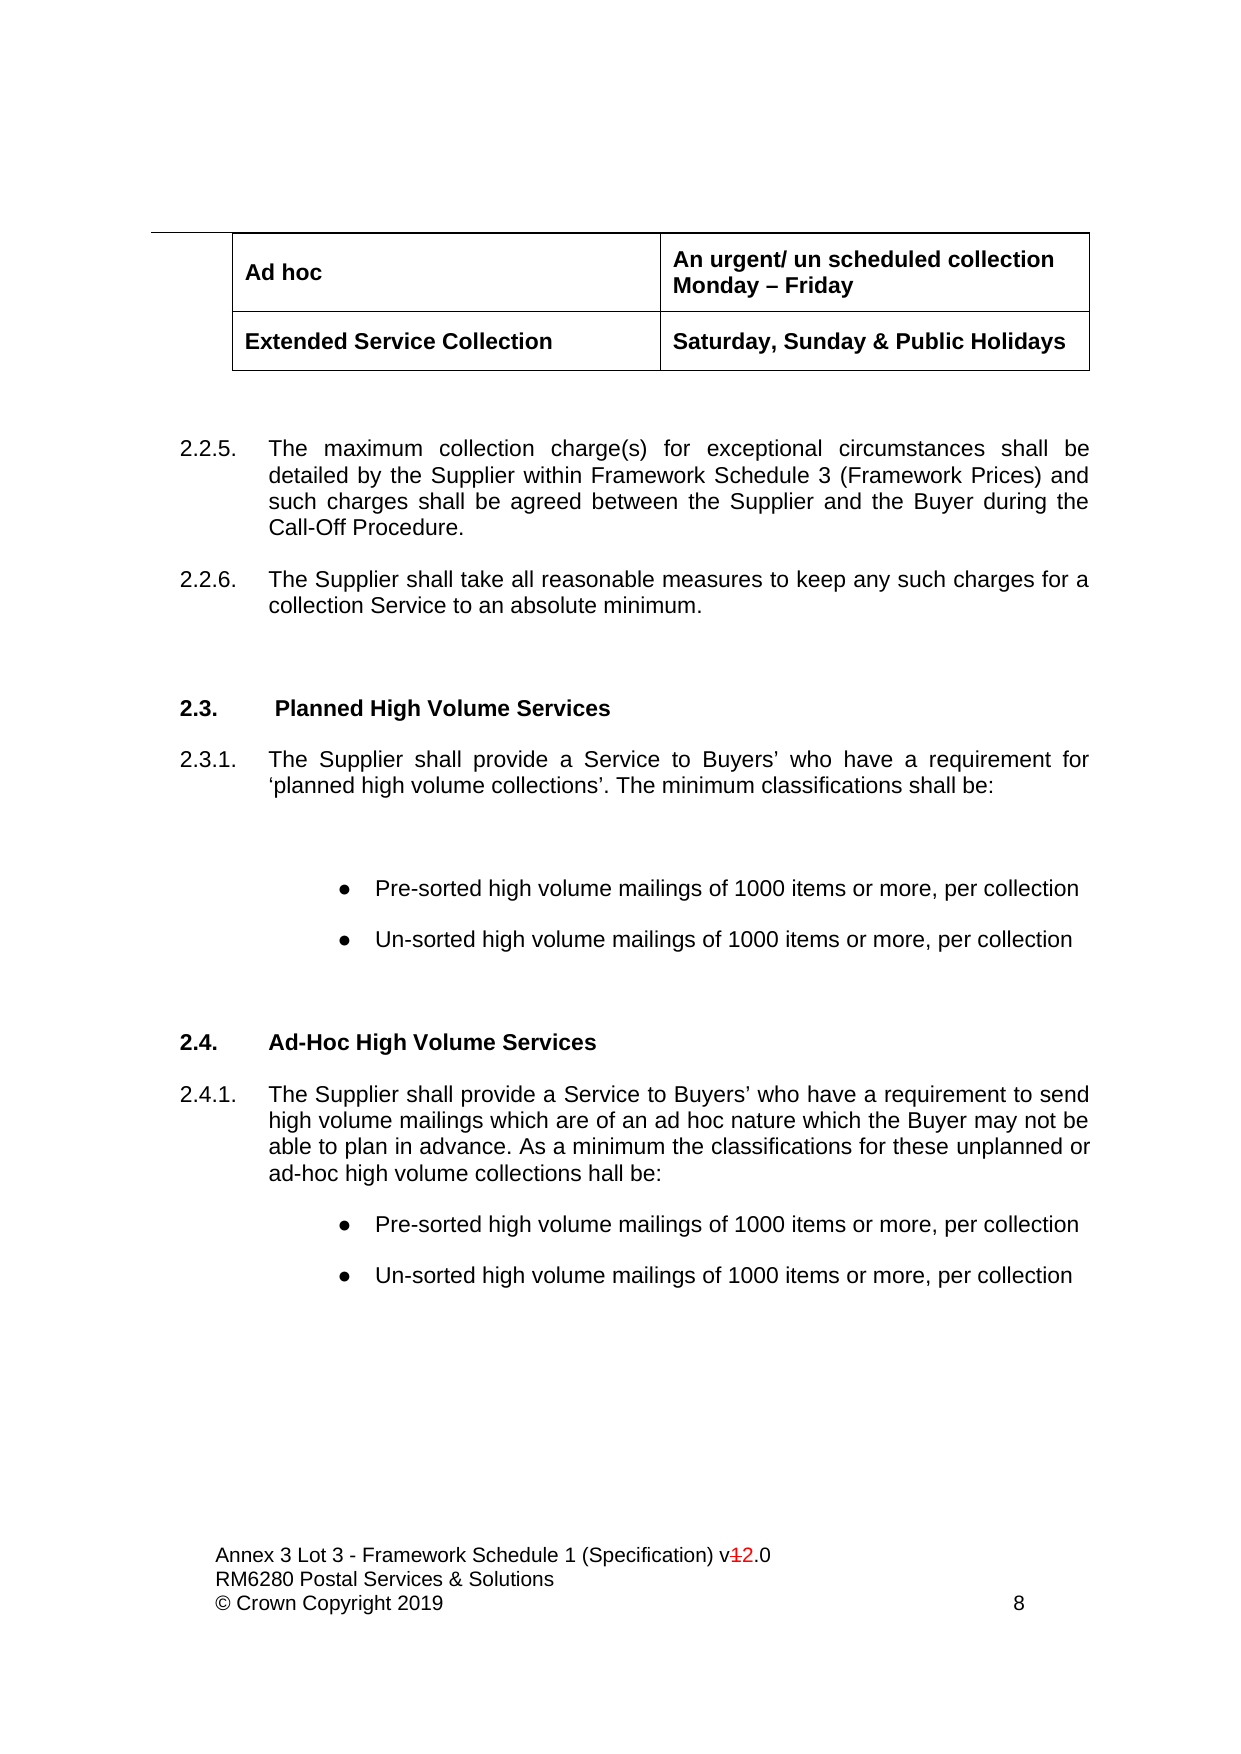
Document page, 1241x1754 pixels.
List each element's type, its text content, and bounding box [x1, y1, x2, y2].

table_header Ad hoc [233, 234, 660, 311]
list Un-sorted high volume mailings of 1000 items or more, per collection [337, 926, 1090, 953]
list Ad-Hoc High Volume Services [179, 1029, 1090, 1056]
list Un-sorted high volume mailings of 1000 items or more, per collection [337, 1262, 1090, 1289]
list The Supplier shall take all reasonable measures to keep any such charges for a collection Service to an absolute minimum. [179, 566, 1090, 618]
list Pre-sorted high volume mailings of 1000 items or more, per collection [337, 875, 1090, 901]
list Planned High Volume Services [179, 695, 1090, 721]
table_cell Extended Service Collection [233, 312, 660, 370]
list The Supplier shall provide a Service to Buyers’ who have a requirement to send high volume mailings which are of an ad hoc nature which the Buyer may not be able to plan in advance. As a minimum the classifications for these unplanned or ad-hoc high volume collections hall be: [179, 1081, 1090, 1186]
list Pre-sorted high volume mailings of 1000 items or more, per collection [337, 1211, 1090, 1237]
list The Supplier shall provide a Service to Buyers’ who have a requirement for ‘planned high volume collections’. The minimum classifications shall be: [179, 746, 1090, 799]
list The maximum collection charge(s) for exceptional circumstances shall be detailed by the Supplier within Framework Schedule 3 (Framework Prices) and such charges shall be agreed between the Supplier and the Buyer during the Call-Off Procedure. [179, 435, 1090, 541]
table_cell Saturday, Sunday & Public Holidays [661, 312, 1089, 370]
table_header An urgent/ un scheduled collection Monday – Friday [661, 234, 1089, 311]
